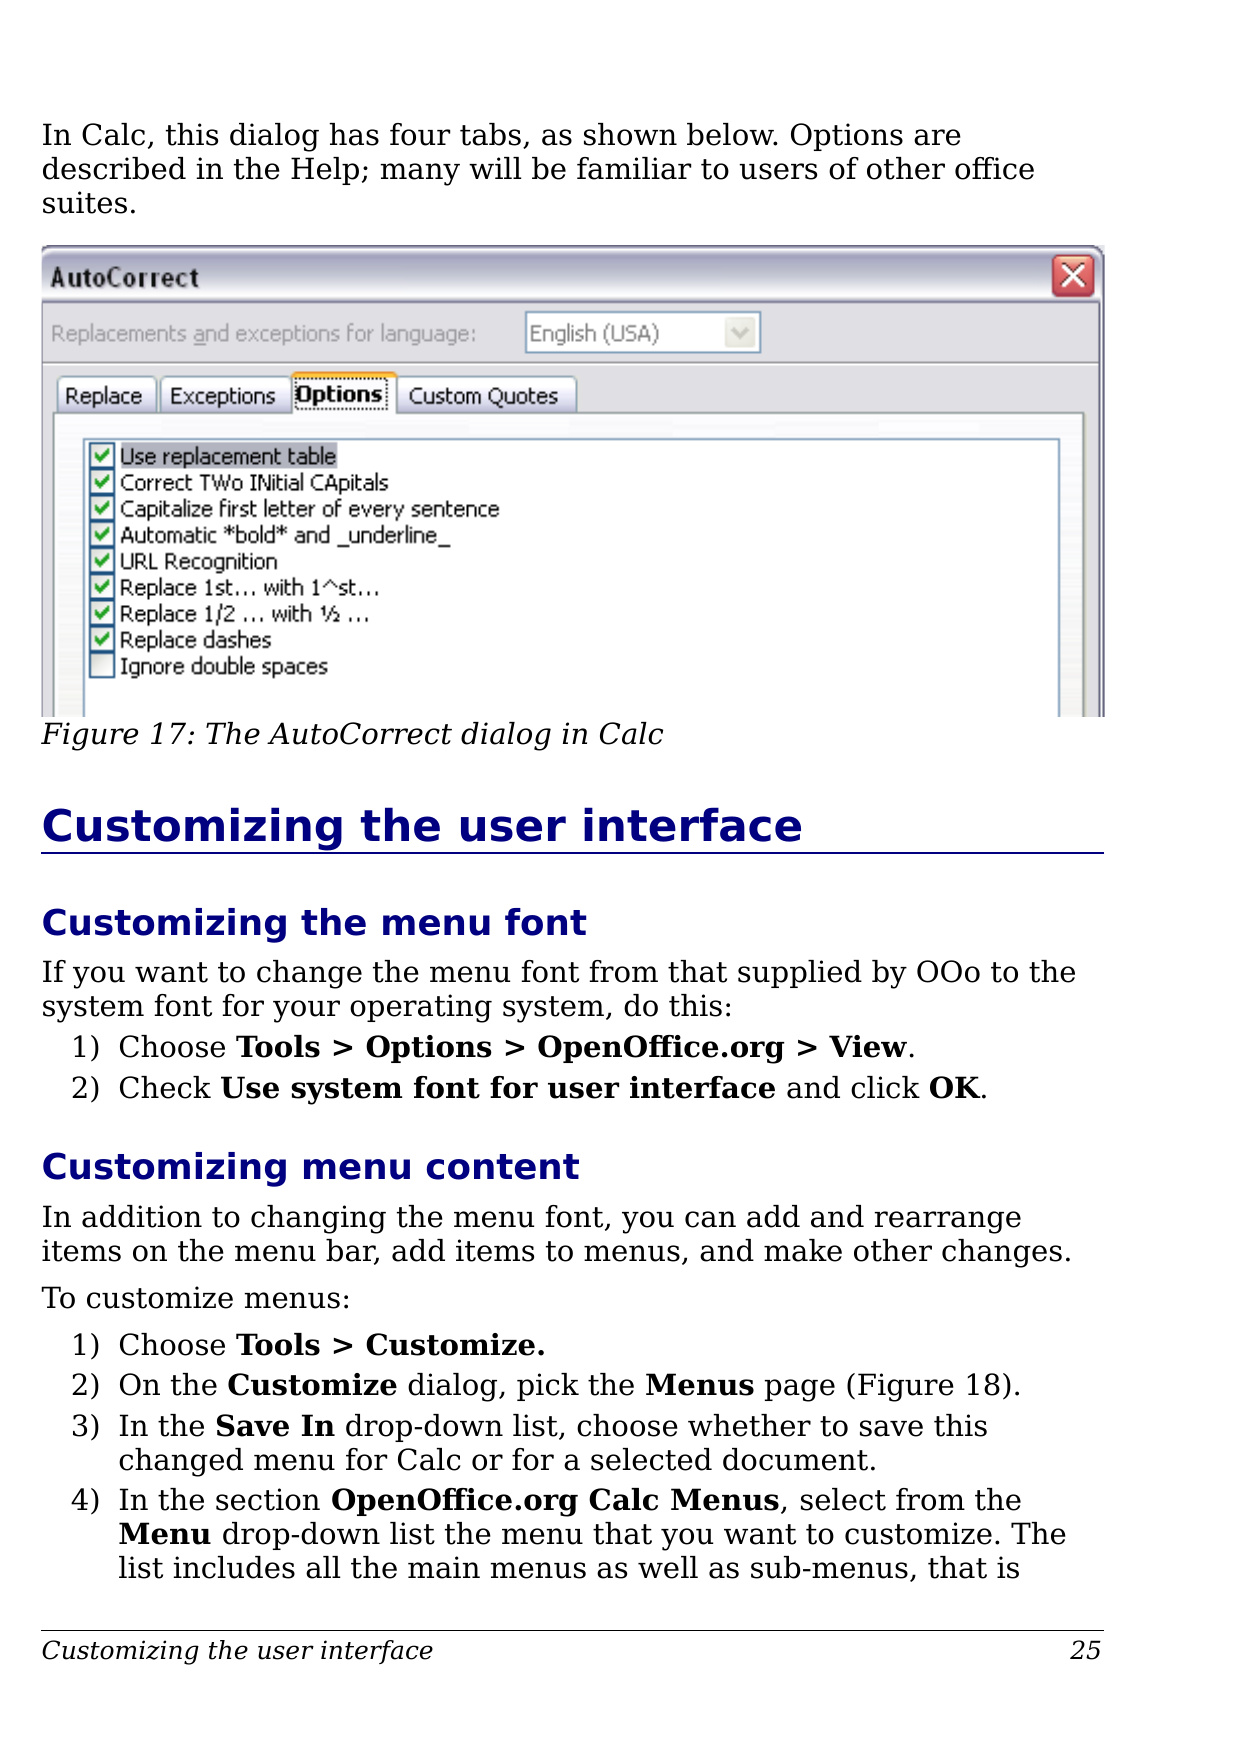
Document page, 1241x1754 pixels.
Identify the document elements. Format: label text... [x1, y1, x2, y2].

text In addition to changing the menu font, you can add and rearrange items on the menu bar, add items to menus, and make other changes. [41, 1201, 1104, 1268]
list Check Use system font for user interface and click OK. [100, 1071, 1104, 1105]
list In the section OpenOffice.org Calc Menus, select from the Menu drop-down list the menu that you want to customize. The list includes all the main menus as well as sub-menus, that is [100, 1483, 1104, 1586]
subtitle Customizing the user interface [41, 801, 1104, 852]
subtitle Customizing the menu font [41, 902, 1104, 943]
text To customize menus: [41, 1281, 1104, 1315]
list In the Save In drop-down list, choose whether to save this changed menu for Calc or for a selected document. [100, 1408, 1104, 1477]
text Figure 17: The AutoCorrect dialog in Calc [41, 717, 1104, 751]
list If you want to change the menu font from that supplied by OOo to the system font for your operating system, do this: [41, 956, 1104, 1024]
picture [41, 245, 1105, 717]
list Choose Tools > Options > OpenOffice.org > View. [100, 1030, 1104, 1064]
list Choose Tools > Customize. [100, 1327, 1104, 1362]
list On the Customize dialog, pick the Menus page (Figure 18). [100, 1368, 1104, 1402]
subtitle Customizing menu content [41, 1147, 1104, 1188]
text In Calc, this dialog has four tabs, as shown below. Options are described in the Help; many will be familiar to users of other office suites. [41, 118, 1104, 220]
